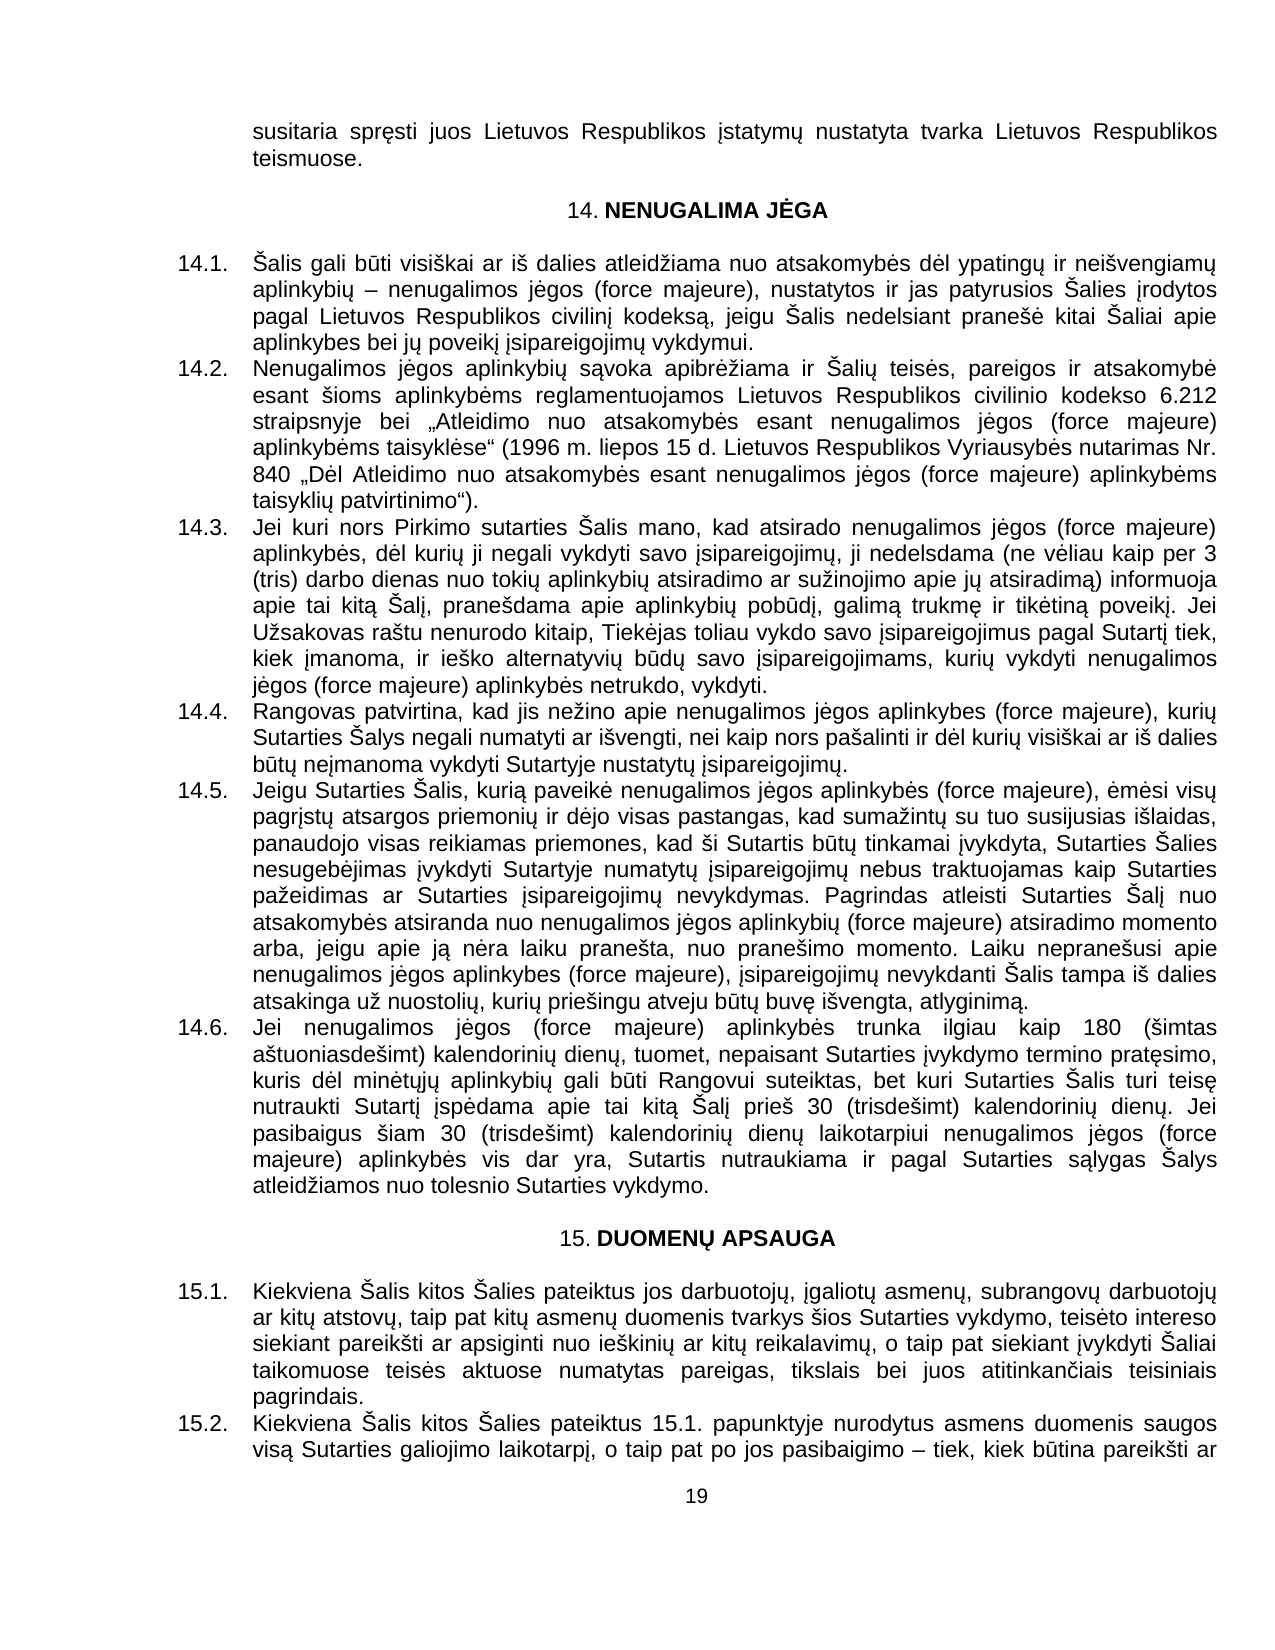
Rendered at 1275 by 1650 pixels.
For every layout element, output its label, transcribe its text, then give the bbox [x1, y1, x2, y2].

list Jei kuri nors Pirkimo sutarties Šalis mano, kad atsirado nenugalimos jėgos (force majeure) aplinkybės, dėl kurių ji negali vykdyti savo įsipareigojimų, ji nedelsdama (ne vėliau kaip per 3 (tris) darbo dienas nuo tokių aplinkybių atsiradimo ar sužinojimo apie jų atsiradimą) informuoja apie tai kitą Šalį, pranešdama apie aplinkybių pobūdį, galimą trukmę ir tikėtiną poveikį. Jei Užsakovas raštu nenurodo kitaip, Tiekėjas toliau vykdo savo įsipareigojimus pagal Sutartį tiek, kiek įmanoma, ir ieško alternatyvių būdų savo įsipareigojimams, kurių vykdyti nenugalimos jėgos (force majeure) aplinkybės netrukdo, vykdyti. [177, 513, 1218, 698]
list Nenugalimos jėgos aplinkybių sąvoka apibrėžiama ir Šalių teisės, pareigos ir atsakomybė esant šioms aplinkybėms reglamentuojamos Lietuvos Respublikos civilinio kodekso 6.212 straipsnyje bei „Atleidimo nuo atsakomybės esant nenugalimos jėgos (force majeure) aplinkybėms taisyklėse“ (1996 m. liepos 15 d. Lietuvos Respublikos Vyriausybės nutarimas Nr. 840 „Dėl Atleidimo nuo atsakomybės esant nenugalimos jėgos (force majeure) aplinkybėms taisyklių patvirtinimo“). [177, 355, 1218, 513]
list Kiekviena Šalis kitos Šalies pateiktus jos darbuotojų, įgaliotų asmenų, subrangovų darbuotojų ar kitų atstovų, taip pat kitų asmenų duomenis tvarkys šios Sutarties vykdymo, teisėto intereso siekiant pareikšti ar apsiginti nuo ieškinių ar kitų reikalavimų, o taip pat siekiant įvykdyti Šaliai taikomuose teisės aktuose numatytas pareigas, tikslais bei juos atitinkančiais teisiniais pagrindais. [177, 1278, 1218, 1409]
list susitaria spręsti juos Lietuvos Respublikos įstatymų nustatyta tvarka Lietuvos Respublikos teismuose. [177, 118, 1218, 171]
list Šalis gali būti visiškai ar iš dalies atleidžiama nuo atsakomybės dėl ypatingų ir neišvengiamų aplinkybių – nenugalimos jėgos (force majeure), nustatytos ir jas patyrusios Šalies įrodytos pagal Lietuvos Respublikos civilinį kodeksą, jeigu Šalis nedelsiant pranešė kitai Šaliai apie aplinkybes bei jų poveikį įsipareigojimų vykdymui. [177, 250, 1218, 355]
list Jei nenugalimos jėgos (force majeure) aplinkybės trunka ilgiau kaip 180 (šimtas aštuoniasdešimt) kalendorinių dienų, tuomet, nepaisant Sutarties įvykdymo termino pratęsimo, kuris dėl minėtųjų aplinkybių gali būti Rangovui suteiktas, bet kuri Sutarties Šalis turi teisę nutraukti Sutartį įspėdama apie tai kitą Šalį prieš 30 (trisdešimt) kalendorinių dienų. Jei pasibaigus šiam 30 (trisdešimt) kalendorinių dienų laikotarpiui nenugalimos jėgos (force majeure) aplinkybės vis dar yra, Sutartis nutraukiama ir pagal Sutarties sąlygas Šalys atleidžiamos nuo tolesnio Sutarties vykdymo. [177, 1014, 1218, 1199]
list Jeigu Sutarties Šalis, kurią paveikė nenugalimos jėgos aplinkybės (force majeure), ėmėsi visų pagrįstų atsargos priemonių ir dėjo visas pastangas, kad sumažintų su tuo susijusias išlaidas, panaudojo visas reikiamas priemones, kad ši Sutartis būtų tinkamai įvykdyta, Sutarties Šalies nesugebėjimas įvykdyti Sutartyje numatytų įsipareigojimų nebus traktuojamas kaip Sutarties pažeidimas ar Sutarties įsipareigojimų nevykdymas. Pagrindas atleisti Sutarties Šalį nuo atsakomybės atsiranda nuo nenugalimos jėgos aplinkybių (force majeure) atsiradimo momento arba, jeigu apie ją nėra laiku pranešta, nuo pranešimo momento. Laiku nepranešusi apie nenugalimos jėgos aplinkybes (force majeure), įsipareigojimų nevykdanti Šalis tampa iš dalies atsakinga už nuostolių, kurių priešingu atveju būtų buvę išvengta, atlyginimą. [177, 777, 1218, 1014]
list DUOMENŲ APSAUGA [177, 1225, 1218, 1251]
list Kiekviena Šalis kitos Šalies pateiktus 15.1. papunktyje nurodytus asmens duomenis saugos visą Sutarties galiojimo laikotarpį, o taip pat po jos pasibaigimo – tiek, kiek būtina pareikšti ar [177, 1409, 1218, 1462]
list NENUGALIMA JĖGA [177, 197, 1218, 223]
list Rangovas patvirtina, kad jis nežino apie nenugalimos jėgos aplinkybes (force majeure), kurių Sutarties Šalys negali numatyti ar išvengti, nei kaip nors pašalinti ir dėl kurių visiškai ar iš dalies būtų neįmanoma vykdyti Sutartyje nustatytų įsipareigojimų. [177, 698, 1218, 777]
